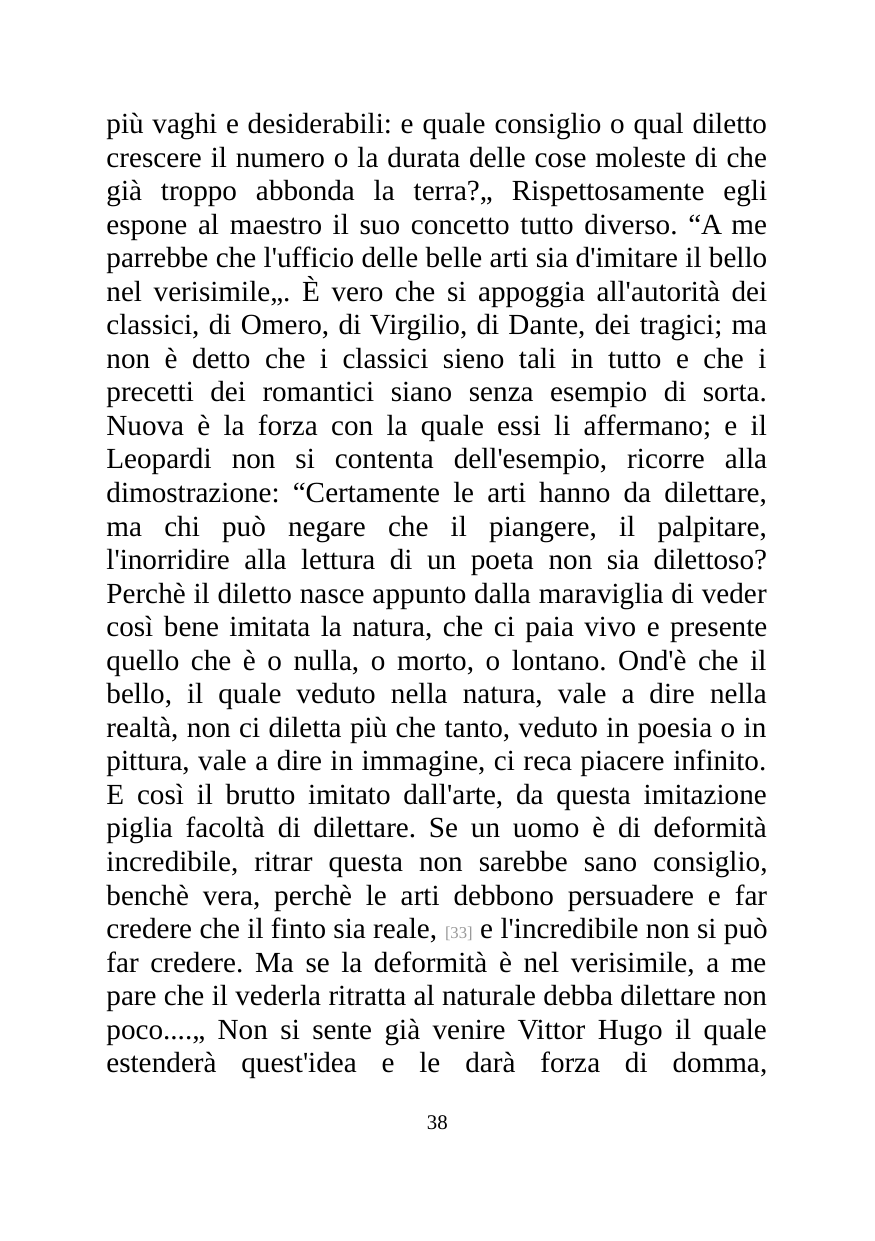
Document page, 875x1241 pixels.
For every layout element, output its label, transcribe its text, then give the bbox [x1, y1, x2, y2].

text più vaghi e desiderabili: e quale consiglio o qual diletto crescere il numero o la durata delle cose moleste di che già troppo abbonda la terra?„ Rispettosamente egli espone al maestro il suo concetto tutto diverso. “A me parrebbe che l'ufficio delle belle arti sia d'imitare il bello nel verisimile„. È vero che si appoggia all'autorità dei classici, di Omero, di Virgilio, di Dante, dei tragici; ma non è detto che i classici sieno tali in tutto e che i precetti dei romantici siano senza esempio di sorta. Nuova è la forza con la quale essi li affermano; e il Leopardi non si contenta dell'esempio, ricorre alla dimostrazione: “Certamente le arti hanno da dilettare, ma chi può negare che il piangere, il palpitare, l'inorridire alla lettura di un poeta non sia dilettoso? Perchè il diletto nasce appunto dalla maraviglia di veder così bene imitata la natura, che ci paia vivo e presente quello che è o nulla, o morto, o lontano. Ond'è che il bello, il quale veduto nella natura, vale a dire nella realtà, non ci diletta più che tanto, veduto in poesia o in pittura, vale a dire in immagine, ci reca piacere infinito. E così il brutto imitato dall'arte, da questa imitazione piglia facoltà di dilettare. Se un uomo è di deformità incredibile, ritrar questa non sarebbe sano consiglio, benchè vera, perchè le arti debbono persuadere e far credere che il finto sia reale, [33] e l'incredibile non si può far credere. Ma se la deformità è nel verisimile, a me pare che il vederla ritratta al naturale debba dilettare non poco....„ Non si sente già venire Vittor Hugo il quale estenderà quest'idea e le darà forza di domma, [106, 106, 768, 1079]
